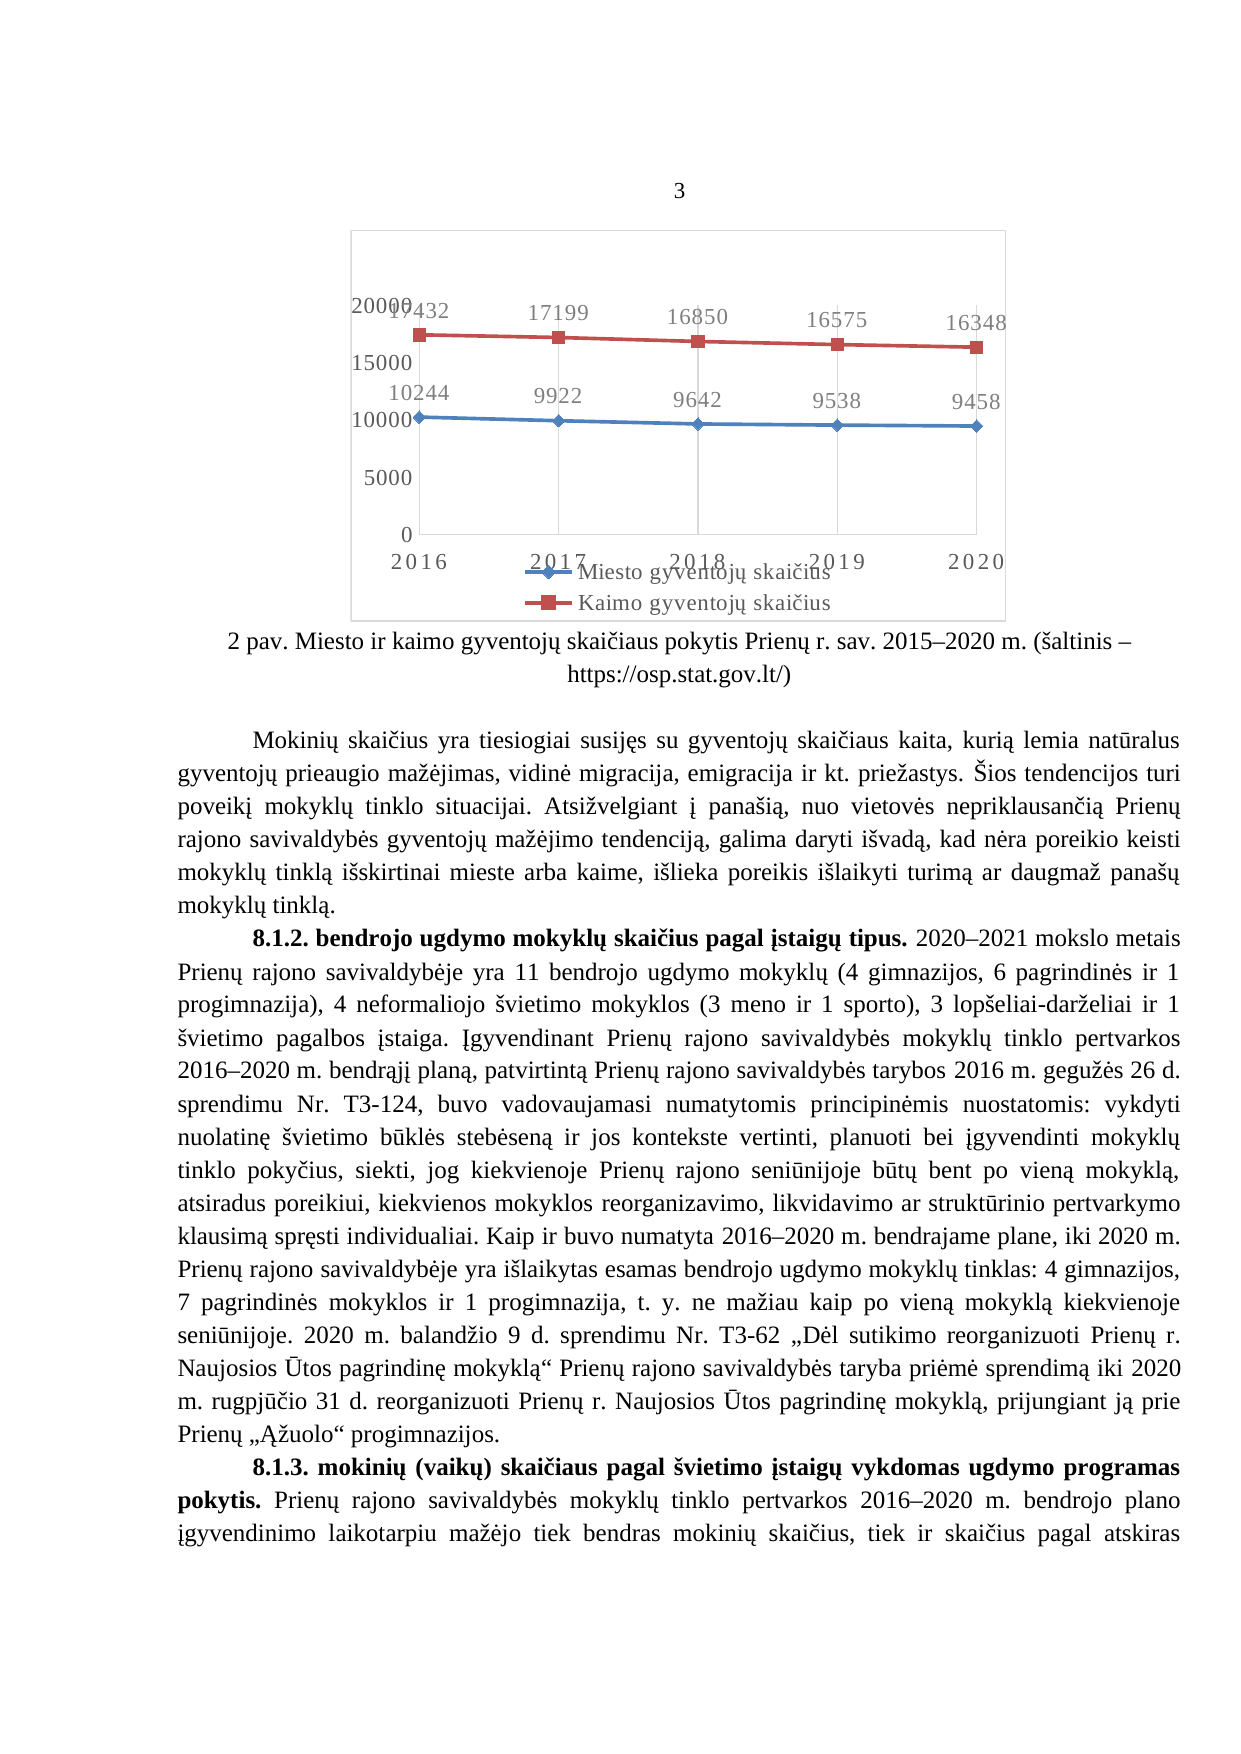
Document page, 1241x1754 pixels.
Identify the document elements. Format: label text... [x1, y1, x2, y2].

text 8.1.3. mokinių (vaikų) skaičiaus pagal švietimo įstaigų vykdomas ugdymo programas pokytis. Prienų rajono savivaldybės mokyklų tinklo pertvarkos 2016–2020 m. bendrojo plano įgyvendinimo laikotarpiu mažėjo tiek bendras mokinių skaičius, tiek ir skaičius pagal atskiras [177, 1452, 1181, 1547]
text 2 pav. Miesto ir kaimo gyventojų skaičiaus pokytis Prienų r. sav. 2015–2020 m. (šaltinis – https://osp.stat.gov.lt/) [177, 626, 1181, 688]
text 8.1.2. bendrojo ugdymo mokyklų skaičius pagal įstaigų tipus. 2020–2021 mokslo metais Prienų rajono savivaldybėje yra 11 bendrojo ugdymo mokyklų (4 gimnazijos, 6 pagrindinės ir 1 progimnazija), 4 neformaliojo švietimo mokyklos (3 meno ir 1 sporto), 3 lopšeliai-darželiai ir 1 švietimo pagalbos įstaiga. Įgyvendinant Prienų rajono savivaldybės mokyklų tinklo pertvarkos 2016–2020 m. bendrąjį planą, patvirtintą Prienų rajono savivaldybės tarybos 2016 m. gegužės 26 d. sprendimu Nr. T3-124, buvo vadovaujamasi numatytomis principinėmis nuostatomis: vykdyti nuolatinę švietimo būklės stebėseną ir jos kontekste vertinti, planuoti bei įgyvendinti mokyklų tinklo pokyčius, siekti, jog kiekvienoje Prienų rajono seniūnijoje būtų bent po vieną mokyklą, atsiradus poreikiui, kiekvienos mokyklos reorganizavimo, likvidavimo ar struktūrinio pertvarkymo klausimą spręsti individualiai. Kaip ir buvo numatyta 2016–2020 m. bendrajame plane, iki 2020 m. Prienų rajono savivaldybėje yra išlaikytas esamas bendrojo ugdymo mokyklų tinklas: 4 gimnazijos, 7 pagrindinės mokyklos ir 1 progimnazija, t. y. ne mažiau kaip po vieną mokyklą kiekvienoje seniūnijoje. 2020 m. balandžio 9 d. sprendimu Nr. T3-62 „Dėl sutikimo reorganizuoti Prienų r. Naujosios Ūtos pagrindinę mokyklą“ Prienų rajono savivaldybės taryba priėmė sprendimą iki 2020 m. rugpjūčio 31 d. reorganizuoti Prienų r. Naujosios Ūtos pagrindinę mokyklą, prijungiant ją prie Prienų „Ąžuolo“ progimnazijos. [177, 923, 1181, 1448]
text Mokinių skaičius yra tiesiogiai susijęs su gyventojų skaičiaus kaita, kurią lemia natūralus gyventojų prieaugio mažėjimas, vidinė migracija, emigracija ir kt. priežastys. Šios tendencijos turi poveikį mokyklų tinklo situacijai. Atsižvelgiant į panašią, nuo vietovės nepriklausančią Prienų rajono savivaldybės gyventojų mažėjimo tendenciją, galima daryti išvadą, kad nėra poreikio keisti mokyklų tinklą išskirtinai mieste arba kaime, išlieka poreikis išlaikyti turimą ar daugmaž panašų mokyklų tinklą. [177, 725, 1181, 919]
